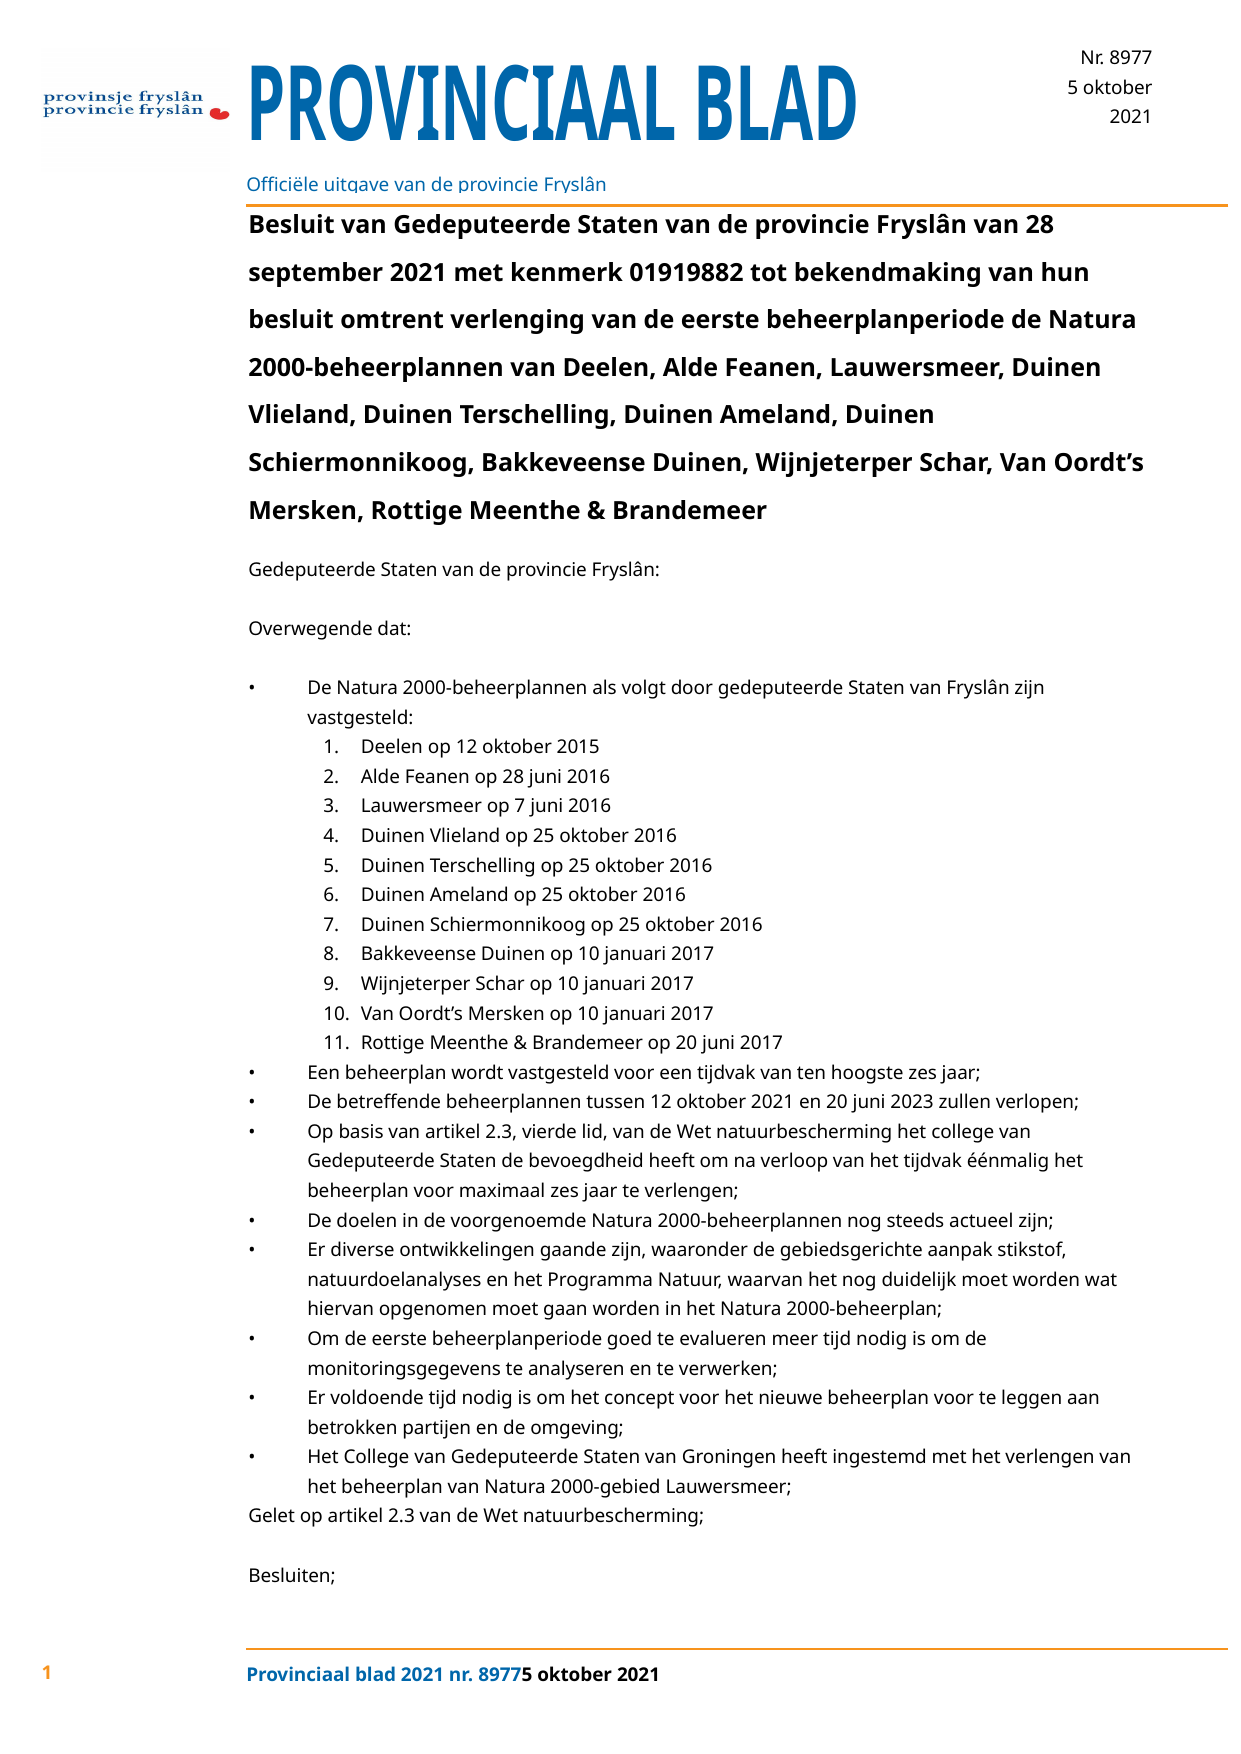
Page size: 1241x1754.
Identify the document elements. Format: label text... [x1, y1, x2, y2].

list De betreffende beheerplannen tussen 12 oktober 2021 en 20 juni 2023 zullen verlopen; [248, 1088, 1152, 1114]
picture [41, 47, 231, 172]
text Besluiten; [248, 1562, 1152, 1587]
list Op basis van artikel 2.3, vierde lid, van de Wet natuurbescherming het college van Gedeputeerde Staten de bevoegdheid heeft om na verloop van het tijdvak éénmalig het beheerplan voor maximaal zes jaar te verlengen; [248, 1118, 1152, 1203]
list Deelen op 12 oktober 2015 [323, 733, 1152, 759]
list Duinen Ameland op 25 oktober 2016 [323, 881, 1152, 907]
list Duinen Terschelling op 25 oktober 2016 [323, 852, 1152, 877]
text Gelet op artikel 2.3 van de Wet natuurbescherming; [248, 1503, 1152, 1528]
list Van Oordt’s Mersken op 10 januari 2017 [323, 1000, 1152, 1025]
list Bakkeveense Duinen op 10 januari 2017 [323, 941, 1152, 966]
list Duinen Schiermonnikoog op 25 oktober 2016 [323, 911, 1152, 937]
text Overwegende dat: [248, 615, 1152, 641]
list Duinen Vlieland op 25 oktober 2016 [323, 822, 1152, 848]
list Alde Feanen op 28 juni 2016 [323, 763, 1152, 789]
list Om de eerste beheerplanperiode goed te evalueren meer tijd nodig is om de monitoringsgegevens te analyseren en te verwerken; [248, 1325, 1152, 1380]
list De Natura 2000-beheerplannen als volgt door gedeputeerde Staten van Fryslân zijn vastgesteld: [248, 674, 1152, 729]
list De doelen in de voorgenoemde Natura 2000-beheerplannen nog steeds actueel zijn; [248, 1207, 1152, 1232]
list Wijnjeterper Schar op 10 januari 2017 [323, 970, 1152, 996]
list Lauwersmeer op 7 juni 2016 [323, 793, 1152, 818]
list Er diverse ontwikkelingen gaande zijn, waaronder de gebiedsgerichte aanpak stikstof, natuurdoelanalyses en het Programma Natuur, waarvan het nog duidelijk moet worden wat hiervan opgenomen moet gaan worden in het Natura 2000-beheerplan; [248, 1236, 1152, 1321]
list Er voldoende tijd nodig is om het concept voor het nieuwe beheerplan voor te leggen aan betrokken partijen en de omgeving; [248, 1384, 1152, 1439]
list Rottige Meenthe & Brandemeer op 20 juni 2017 [323, 1029, 1152, 1055]
list Een beheerplan wordt vastgesteld voor een tijdvak van ten hoogste zes jaar; [248, 1059, 1152, 1084]
list Het College van Gedeputeerde Staten van Groningen heeft ingestemd met het verlengen van het beheerplan van Natura 2000-gebied Lauwersmeer; [248, 1443, 1152, 1499]
text Gedeputeerde Staten van de provincie Fryslân: [248, 556, 1152, 582]
text Besluit van Gedeputeerde Staten van de provincie Fryslân van 28 september 2021 met kenmerk 01919882 tot bekendmaking van hun besluit omtrent verlenging van de eerste beheerplanperiode de Natura 2000-beheerplannen van Deelen, Alde Feanen, Lauwersmeer, Duinen Vlieland, Duinen Terschelling, Duinen Ameland, Duinen Schiermonnikoog, Bakkeveense Duinen, Wijnjeterper Schar, Van Oordt’s Mersken, Rottige Meenthe & Brandemeer [248, 207, 1152, 526]
